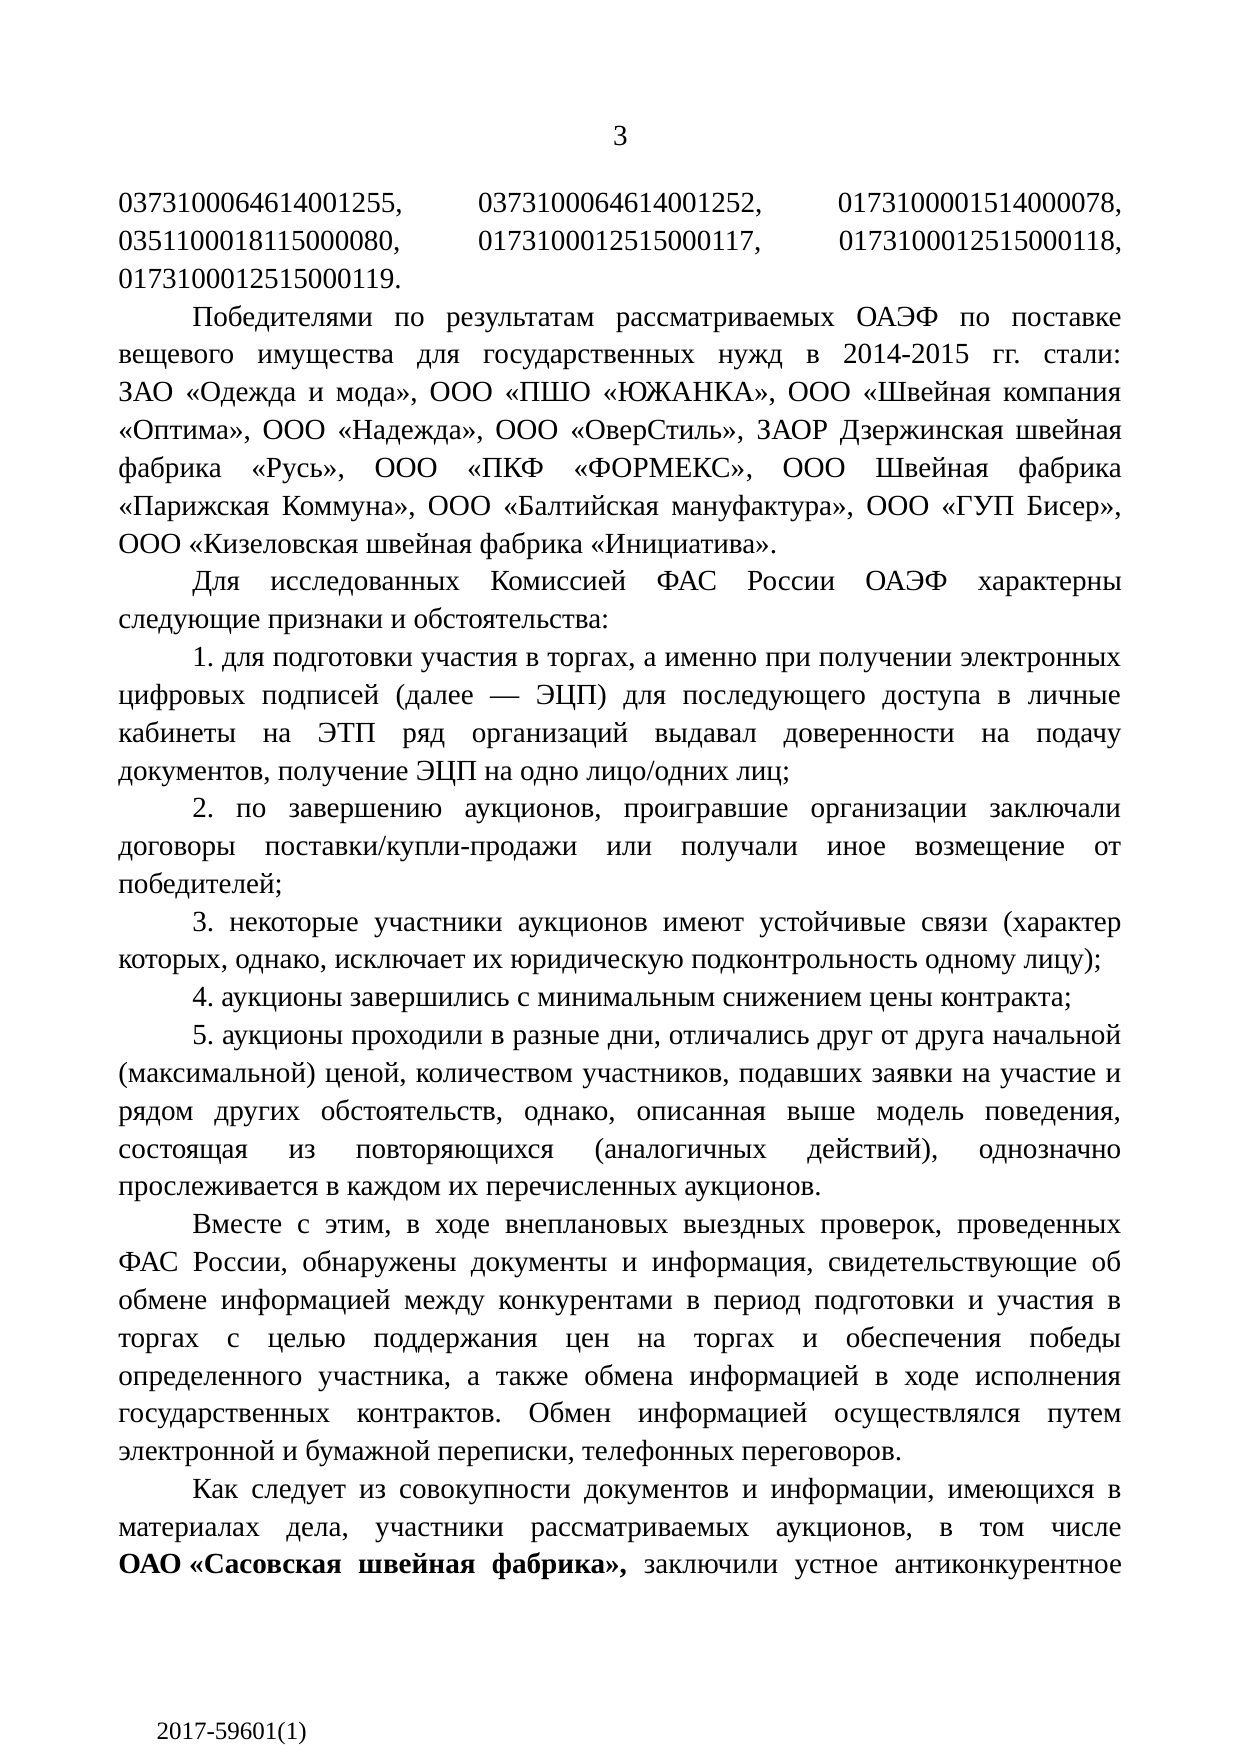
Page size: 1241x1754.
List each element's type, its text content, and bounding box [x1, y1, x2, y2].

list некоторые участники аукционов имеют устойчивые связи (характер которых, однако, исключает их юридическую подконтрольность одному лицу); [118, 899, 1122, 975]
list аукционы завершились с минимальным снижением цены контракта; [118, 975, 1122, 1013]
text Победителями по результатам рассматриваемых ОАЭФ по поставке вещевого имущества для государственных нужд в 2014-2015 гг. стали: ЗАО «Одежда и мода», ООО «ПШО «ЮЖАНКА», ООО «Швейная компания «Оптима», ООО «Надежда», ООО «ОверСтиль», ЗАОР Дзержинская швейная фабрика «Русь», ООО «ПКФ «ФОРМЕКС», ООО Швейная фабрика «Парижская Коммуна», ООО «Балтийская мануфактура», ООО «ГУП Бисер», ООО «Кизеловская швейная фабрика «Инициатива». [118, 294, 1122, 559]
text 0373100064614001255, 0373100064614001252, 0173100001514000078, 0351100018115000080, 0173100012515000117, 0173100012515000118, 0173100012515000119. [118, 181, 1122, 294]
list по завершению аукционов, проигравшие организации заключали договоры поставки/купли-продажи или получали иное возмещение от победителей; [118, 786, 1122, 899]
list для подготовки участия в торгах, а именно при получении электронных цифровых подписей (далее — ЭЦП) для последующего доступа в личные кабинеты на ЭТП ряд организаций выдавал доверенности на подачу документов, получение ЭЦП на одно лицо/одних лиц; [118, 635, 1122, 786]
text Для исследованных Комиссией ФАС России ОАЭФ характерны следующие признаки и обстоятельства: [118, 559, 1122, 635]
text Вместе с этим, в ходе внеплановых выездных проверок, проведенных ФАС России, обнаружены документы и информация, свидетельствующие об обмене информацией между конкурентами в период подготовки и участия в торгах с целью поддержания цен на торгах и обеспечения победы определенного участника, а также обмена информацией в ходе исполнения государственных контрактов. Обмен информацией осуществлялся путем электронной и бумажной переписки, телефонных переговоров. [118, 1202, 1122, 1467]
text Как следует из совокупности документов и информации, имеющихся в материалах дела, участники рассматриваемых аукционов, в том числе ОАО «Сасовская швейная фабрика», заключили устное антиконкурентное [118, 1467, 1122, 1580]
list аукционы проходили в разные дни, отличались друг от друга начальной (максимальной) ценой, количеством участников, подавших заявки на участие и рядом других обстоятельств, однако, описанная выше модель поведения, состоящая из повторяющихся (аналогичных действий), однозначно прослеживается в каждом их перечисленных аукционов. [118, 1013, 1122, 1202]
